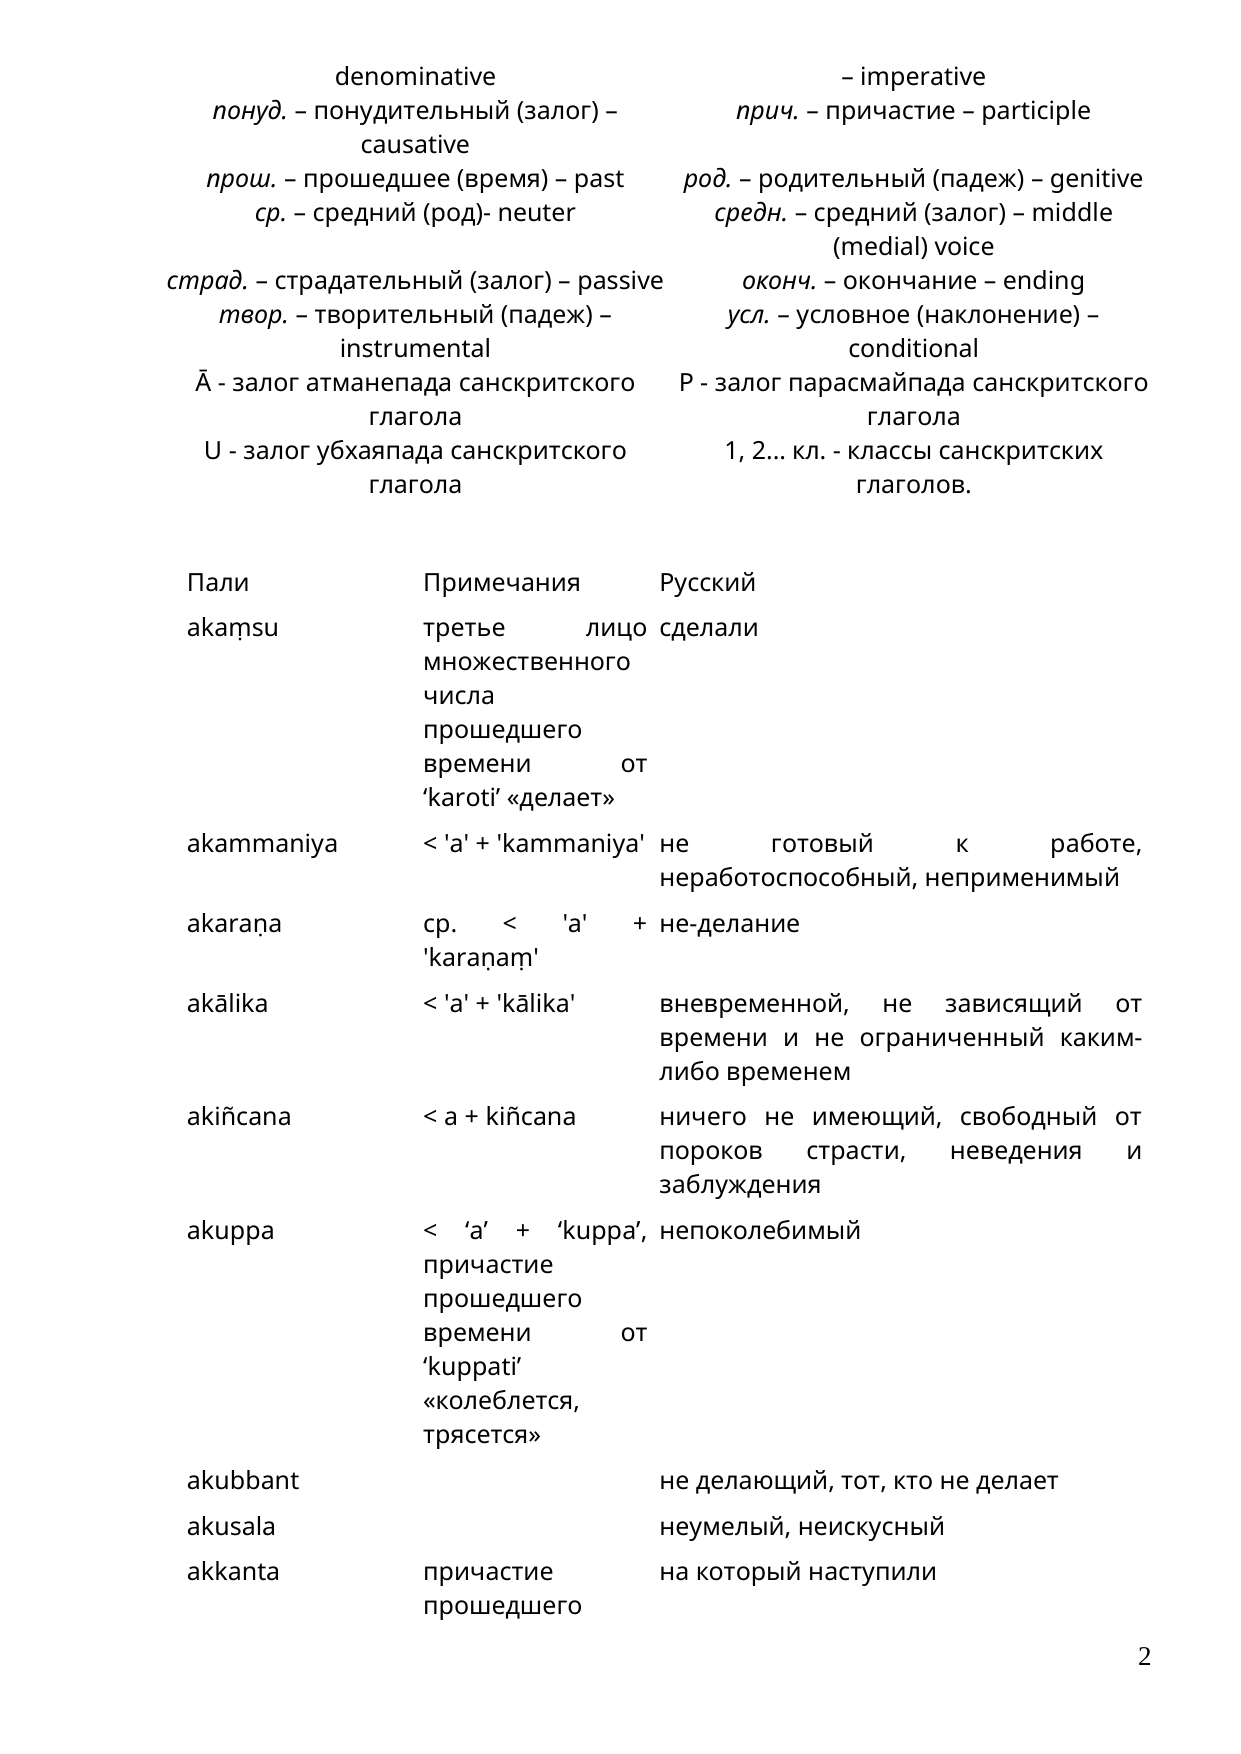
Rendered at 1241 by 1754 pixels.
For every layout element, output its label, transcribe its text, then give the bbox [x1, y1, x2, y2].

table_cell [417, 1457, 653, 1503]
table_cell akaraṇa [181, 900, 417, 980]
table_cell akusala [181, 1503, 417, 1548]
table_cell страд. – страдательный (залог) – passive [166, 263, 664, 297]
table_cell < 'a' + 'kammaniya' [417, 820, 653, 900]
table_cell причастие прошедшего [417, 1549, 653, 1628]
table_cell прич. – причастие – participle [664, 93, 1163, 161]
table_cell средн. – средний (залог) – middle (medial) voice [664, 195, 1163, 263]
table_header Пали [181, 559, 417, 604]
table_cell akiñcana [181, 1094, 417, 1207]
table_cell ср. < 'a' + 'karaṇaṃ' [417, 900, 653, 980]
table_cell на который наступили [653, 1549, 1148, 1628]
table_cell вневременной, не зависящий от времени и не ограниченный каким-либо временем [653, 980, 1148, 1093]
table_cell непоколебимый [653, 1207, 1148, 1457]
table_cell ничего не имеющий, свободный от пороков страсти, неведения и заблуждения [653, 1094, 1148, 1207]
table_cell твор. – творительный (падеж) – instrumental [166, 297, 664, 365]
table_cell denominative [166, 59, 664, 93]
table_cell усл. – условное (наклонение) – conditional [664, 297, 1163, 365]
table_cell akkanta [181, 1549, 417, 1628]
table_cell Ā - залог атманепада санскритского глагола [166, 365, 664, 433]
table_cell akālika [181, 980, 417, 1093]
table_cell не делающий, тот, кто не делает [653, 1457, 1148, 1503]
table_cell akaṃsu [181, 605, 417, 820]
table_cell akuppa [181, 1207, 417, 1457]
table_header Примечания [417, 559, 653, 604]
table_cell третье лицо множественного числа прошедшего времени от ‘karoti’ «делает» [417, 605, 653, 820]
table_cell оконч. – окончание – ending [664, 263, 1163, 297]
table_cell akammaniya [181, 820, 417, 900]
table_cell P - залог парасмайпада санскритского глагола [664, 365, 1163, 433]
table_cell не-делание [653, 900, 1148, 980]
table_cell U - залог убхаяпада санскритского глагола [166, 433, 664, 501]
table_cell сделали [653, 605, 1148, 820]
table_cell неумелый, неискусный [653, 1503, 1148, 1548]
table_cell род. – родительный (падеж) – genitive [664, 161, 1163, 195]
table_cell < ‘a’ + ‘kuppa’, причастие прошедшего времени от ‘kuppati’ «колеблется, трясется» [417, 1207, 653, 1457]
table_cell понуд. – понудительный (залог) – causative [166, 93, 664, 161]
table_cell – imperative [664, 59, 1163, 93]
table_cell не готовый к работе, неработоспособный, неприменимый [653, 820, 1148, 900]
table_cell [417, 1503, 653, 1548]
table_cell akubbant [181, 1457, 417, 1503]
table_cell 1, 2... кл. - классы санскритских глаголов. [664, 433, 1163, 501]
table_cell прош. – прошедшее (время) – past [166, 161, 664, 195]
table_cell ср. – средний (род)- neuter [166, 195, 664, 263]
table_cell < 'a' + 'kālika' [417, 980, 653, 1093]
table_header Русский [653, 559, 1148, 604]
table_cell < a + kiñcana [417, 1094, 653, 1207]
